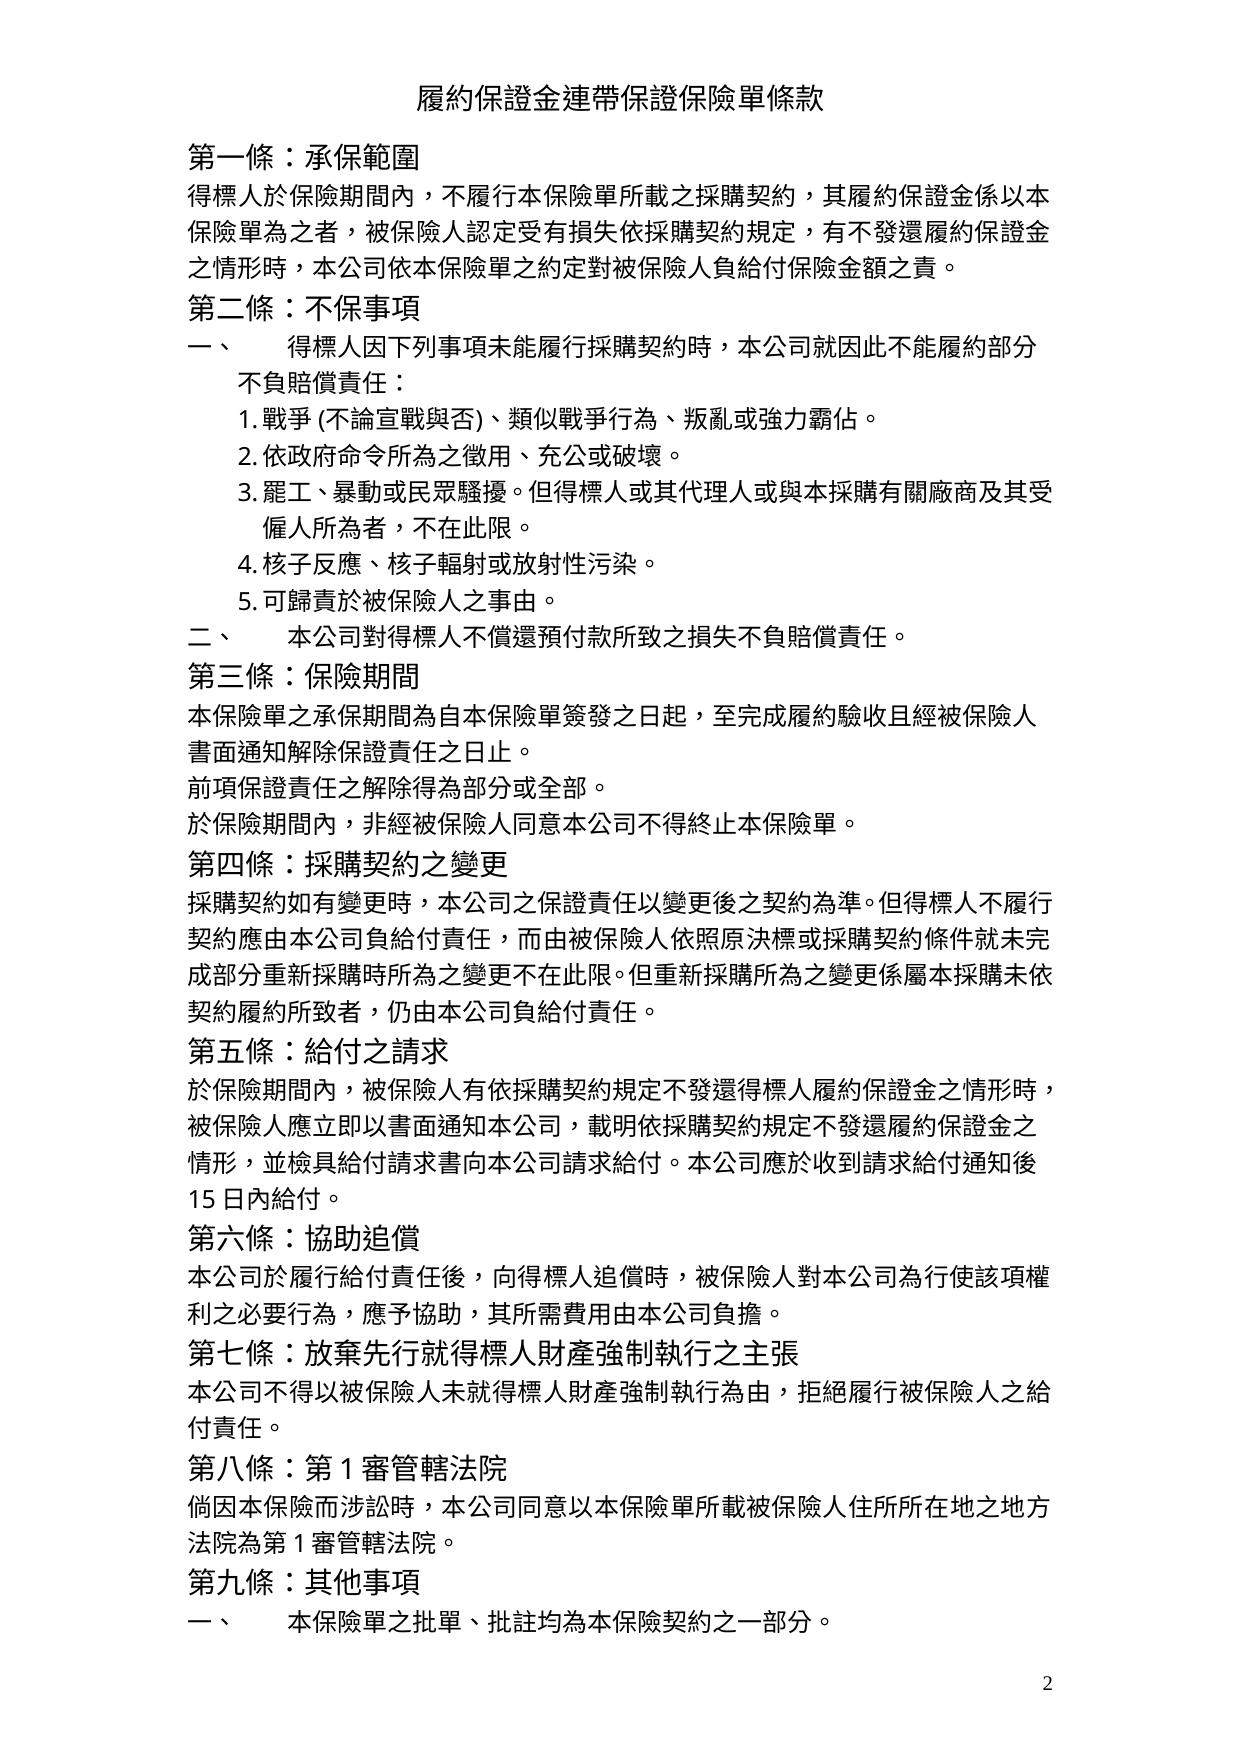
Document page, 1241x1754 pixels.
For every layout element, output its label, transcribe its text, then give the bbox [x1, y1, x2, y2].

text 本公司於履行給付責任後，向得標人追償時，被保險人對本公司為行使該項權利之必要行為，應予協助，其所需費用由本公司負擔。 [187, 1258, 1053, 1330]
list 本公司對得標人不償還預付款所致之損失不負賠償責任。 [187, 617, 1053, 654]
text 第二條：不保事項 [187, 285, 1053, 327]
text 第四條：採購契約之變更 [187, 841, 1053, 883]
list 依政府命令所為之徵用、充公或破壞。 [237, 436, 1053, 472]
text 前項保證責任之解除得為部分或全部。 [187, 768, 1053, 805]
text 於保險期間內，非經被保險人同意本公司不得終止本保險單。 [187, 805, 1053, 841]
text 本公司不得以被保險人未就得標人財產強制執行為由，拒絕履行被保險人之給付責任。 [187, 1373, 1053, 1445]
text 採購契約如有變更時，本公司之保證責任以變更後之契約為準。但得標人不履行契約應由本公司負給付責任，而由被保險人依照原決標或採購契約條件就未完成部分重新採購時所為之變更不在此限。但重新採購所為之變更係屬本採購未依契約履約所致者，仍由本公司負給付責任。 [187, 883, 1053, 1028]
list 戰爭 (不論宣戰與否)、類似戰爭行為、叛亂或強力霸佔。 [237, 400, 1053, 436]
text 得標人於保險期間內，不履行本保險單所載之採購契約，其履約保證金係以本保險單為之者，被保險人認定受有損失依採購契約規定，有不發還履約保證金之情形時，本公司依本保險單之約定對被保險人負給付保險金額之責。 [187, 176, 1053, 285]
list 罷工、暴動或民眾騷擾。但得標人或其代理人或與本採購有關廠商及其受僱人所為者，不在此限。 [237, 472, 1053, 545]
text 倘因本保險而涉訟時，本公司同意以本保險單所載被保險人住所所在地之地方法院為第1審管轄法院。 [187, 1488, 1053, 1560]
text 本保險單之承保期間為自本保險單簽發之日起，至完成履約驗收且經被保險人書面通知解除保證責任之日止。 [187, 696, 1053, 768]
text 第一條：承保範圍 [187, 134, 1053, 176]
text 第八條：第1審管轄法院 [187, 1445, 1053, 1488]
list 得標人因下列事項未能履行採購契約時，本公司就因此不能履約部分不負賠償責任： [187, 327, 1053, 400]
text 第六條：協助追償 [187, 1216, 1053, 1258]
text 第九條：其他事項 [187, 1560, 1053, 1602]
list 本保險單之批單、批註均為本保險契約之一部分。 [187, 1602, 1053, 1639]
text 第五條：給付之請求 [187, 1028, 1053, 1071]
text 第七條：放棄先行就得標人財產強制執行之主張 [187, 1330, 1053, 1373]
text 履約保證金連帶保證保險單條款 [187, 59, 1053, 134]
list 可歸責於被保險人之事由。 [237, 581, 1053, 617]
list 核子反應、核子輻射或放射性污染。 [237, 545, 1053, 581]
text 第三條：保險期間 [187, 654, 1053, 696]
text 於保險期間內，被保險人有依採購契約規定不發還得標人履約保證金之情形時，被保險人應立即以書面通知本公司，載明依採購契約規定不發還履約保證金之情形，並檢具給付請求書向本公司請求給付。本公司應於收到請求給付通知後15日內給付。 [187, 1071, 1053, 1216]
